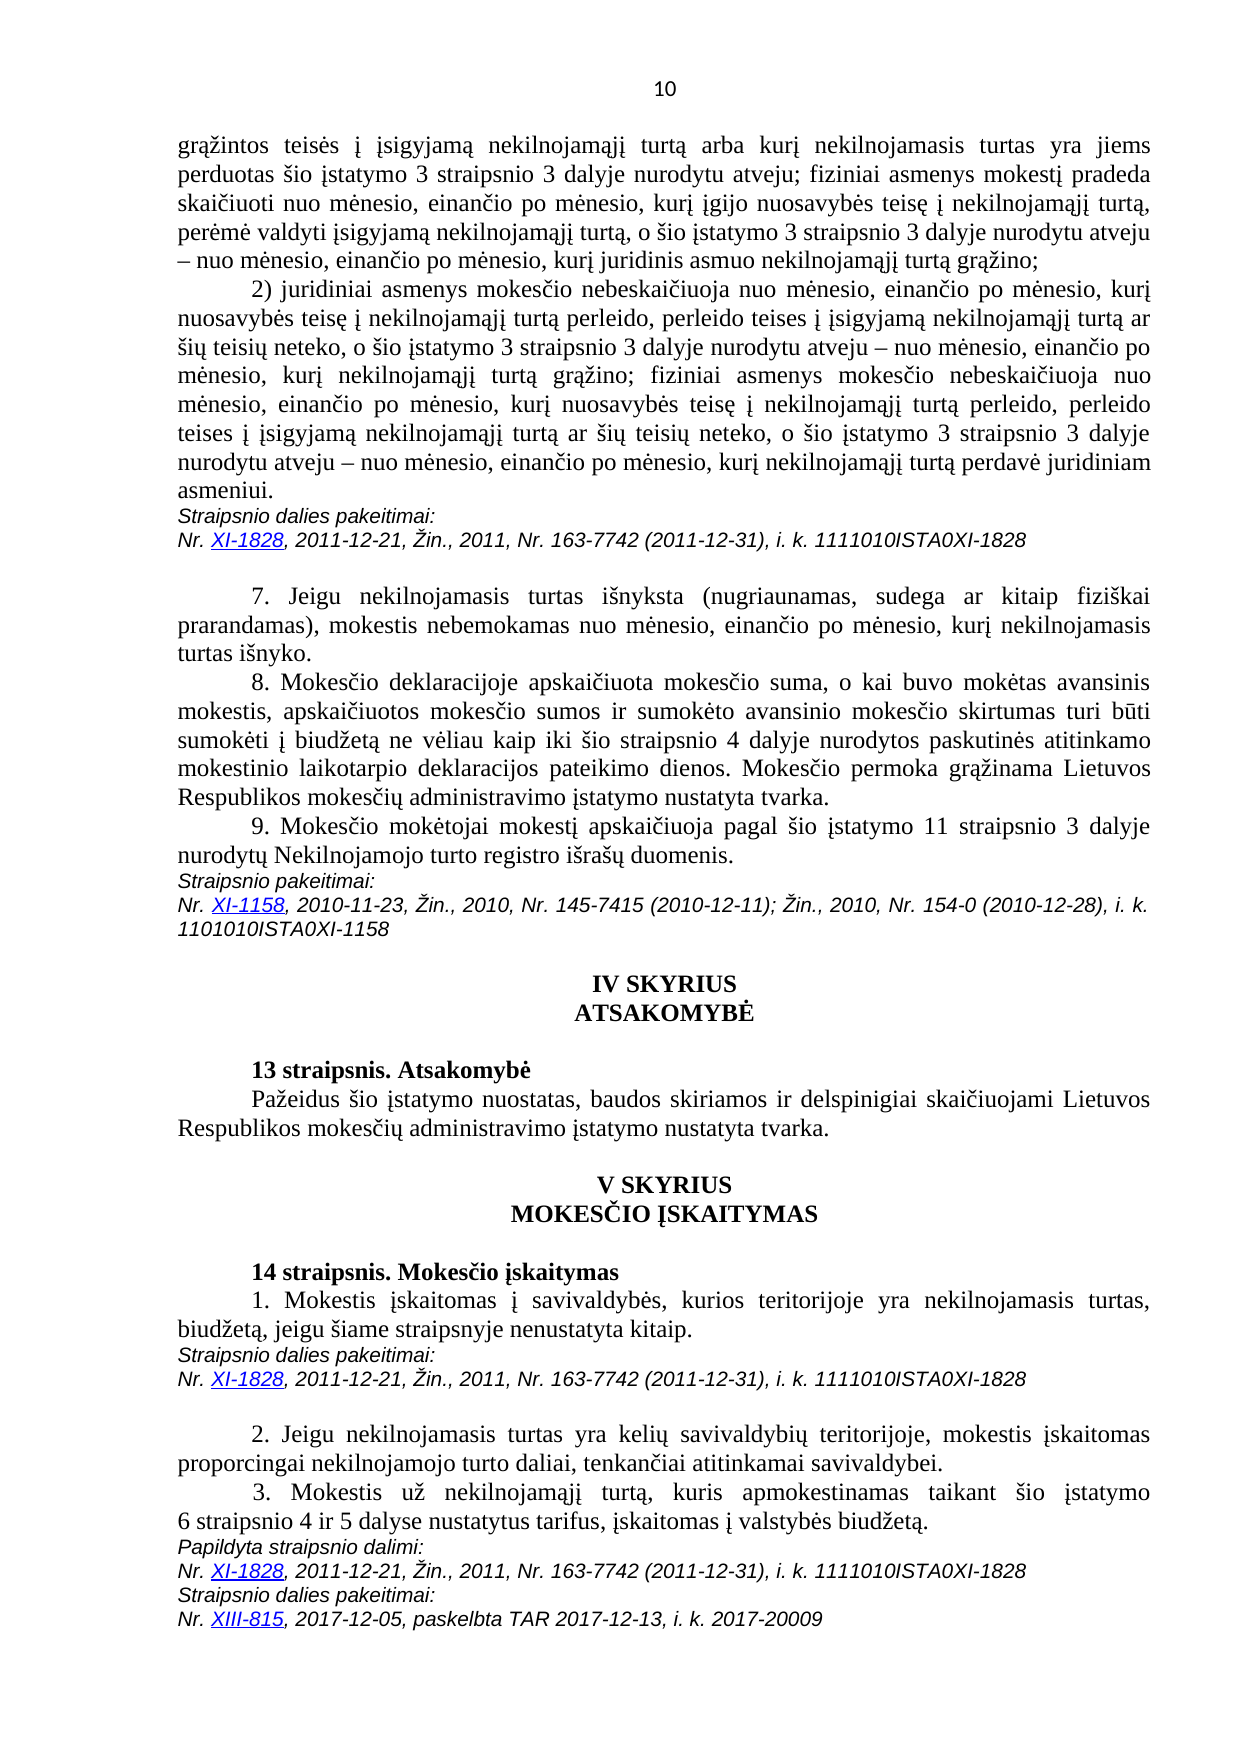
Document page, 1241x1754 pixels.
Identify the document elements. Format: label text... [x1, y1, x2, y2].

text V SKYRIUS [177, 1170, 1152, 1199]
text grąžintos teisės į įsigyjamą nekilnojamąjį turtą arba kurį nekilnojamasis turtas yra jiems perduotas šio įstatymo 3 straipsnio 3 dalyje nurodytu atveju; fiziniai asmenys mokestį pradeda skaičiuoti nuo mėnesio, einančio po mėnesio, kurį įgijo nuosavybės teisę į nekilnojamąjį turtą, perėmė valdyti įsigyjamą nekilnojamąjį turtą, o šio įstatymo 3 straipsnio 3 dalyje nurodytu atveju – nuo mėnesio, einančio po mėnesio, kurį juridinis asmuo nekilnojamąjį turtą grąžino; [177, 131, 1152, 274]
subtitle IV SKYRIUS [177, 969, 1152, 998]
text Straipsnio pakeitimai: [177, 868, 1152, 892]
text Straipsnio dalies pakeitimai: [177, 504, 1152, 528]
text Pažeidus šio įstatymo nuostatas, baudos skiriamos ir delspinigiai skaičiuojami Lietuvos Respublikos mokesčių administravimo įstatymo nustatyta tvarka. [177, 1084, 1152, 1142]
text 13 straipsnis. Atsakomybė [177, 1055, 1152, 1084]
text 2. Jeigu nekilnojamasis turtas yra kelių savivaldybių teritorijoje, mokestis įskaitomas proporcingai nekilnojamojo turto daliai, tenkančiai atitinkamai savivaldybei. [177, 1419, 1152, 1477]
text Nr. XIII-815, 2017-12-05, paskelbta TAR 2017-12-13, i. k. 2017-20009 [177, 1606, 1152, 1630]
text 3. Mokestis už nekilnojamąjį turtą, kuris apmokestinamas taikant šio įstatymo 6 straipsnio 4 ir 5 dalyse nustatytus tarifus, įskaitomas į valstybės biudžetą. [177, 1477, 1152, 1534]
text MOKESČIO ĮSKAITYMAS [177, 1199, 1152, 1228]
text 7. Jeigu nekilnojamasis turtas išnyksta (nugriaunamas, sudega ar kitaip fiziškai prarandamas), mokestis nebemokamas nuo mėnesio, einančio po mėnesio, kurį nekilnojamasis turtas išnyko. [177, 581, 1152, 667]
text 14 straipsnis. Mokesčio įskaitymas [177, 1257, 1152, 1285]
text Papildyta straipsnio dalimi: [177, 1534, 1152, 1558]
text Straipsnio dalies pakeitimai: [177, 1582, 1152, 1606]
text Straipsnio dalies pakeitimai: [177, 1343, 1152, 1367]
text 1. Mokestis įskaitomas į savivaldybės, kurios teritorijoje yra nekilnojamasis turtas, biudžetą, jeigu šiame straipsnyje nenustatyta kitaip. [177, 1285, 1152, 1343]
text 9. Mokesčio mokėtojai mokestį apskaičiuoja pagal šio įstatymo 11 straipsnio 3 dalyje nurodytų Nekilnojamojo turto registro išrašų duomenis. [177, 811, 1152, 868]
text 8. Mokesčio deklaracijoje apskaičiuota mokesčio suma, o kai buvo mokėtas avansinis mokestis, apskaičiuotos mokesčio sumos ir sumokėto avansinio mokesčio skirtumas turi būti sumokėti į biudžetą ne vėliau kaip iki šio straipsnio 4 dalyje nurodytos paskutinės atitinkamo mokestinio laikotarpio deklaracijos pateikimo dienos. Mokesčio permoka grąžinama Lietuvos Respublikos mokesčių administravimo įstatymo nustatyta tvarka. [177, 667, 1152, 811]
text Nr. XI-1828, 2011-12-21, Žin., 2011, Nr. 163-7742 (2011-12-31), i. k. 1111010ISTA0XI-1828 [177, 1558, 1152, 1582]
text Nr. XI-1158, 2010-11-23, Žin., 2010, Nr. 145-7415 (2010-12-11); Žin., 2010, Nr. 154-0 (2010-12-28), i. k. 1101010ISTA0XI-1158 [177, 892, 1152, 940]
text Nr. XI-1828, 2011-12-21, Žin., 2011, Nr. 163-7742 (2011-12-31), i. k. 1111010ISTA0XI-1828 [177, 1367, 1152, 1391]
text 2) juridiniai asmenys mokesčio nebeskaičiuoja nuo mėnesio, einančio po mėnesio, kurį nuosavybės teisę į nekilnojamąjį turtą perleido, perleido teises į įsigyjamą nekilnojamąjį turtą ar šių teisių neteko, o šio įstatymo 3 straipsnio 3 dalyje nurodytu atveju – nuo mėnesio, einančio po mėnesio, kurį nekilnojamąjį turtą grąžino; fiziniai asmenys mokesčio nebeskaičiuoja nuo mėnesio, einančio po mėnesio, kurį nuosavybės teisę į nekilnojamąjį turtą perleido, perleido teises į įsigyjamą nekilnojamąjį turtą ar šių teisių neteko, o šio įstatymo 3 straipsnio 3 dalyje nurodytu atveju – nuo mėnesio, einančio po mėnesio, kurį nekilnojamąjį turtą perdavė juridiniam asmeniui. [177, 274, 1152, 504]
text Nr. XI-1828, 2011-12-21, Žin., 2011, Nr. 163-7742 (2011-12-31), i. k. 1111010ISTA0XI-1828 [177, 528, 1152, 552]
text ATSAKOMYBĖ [177, 998, 1152, 1027]
